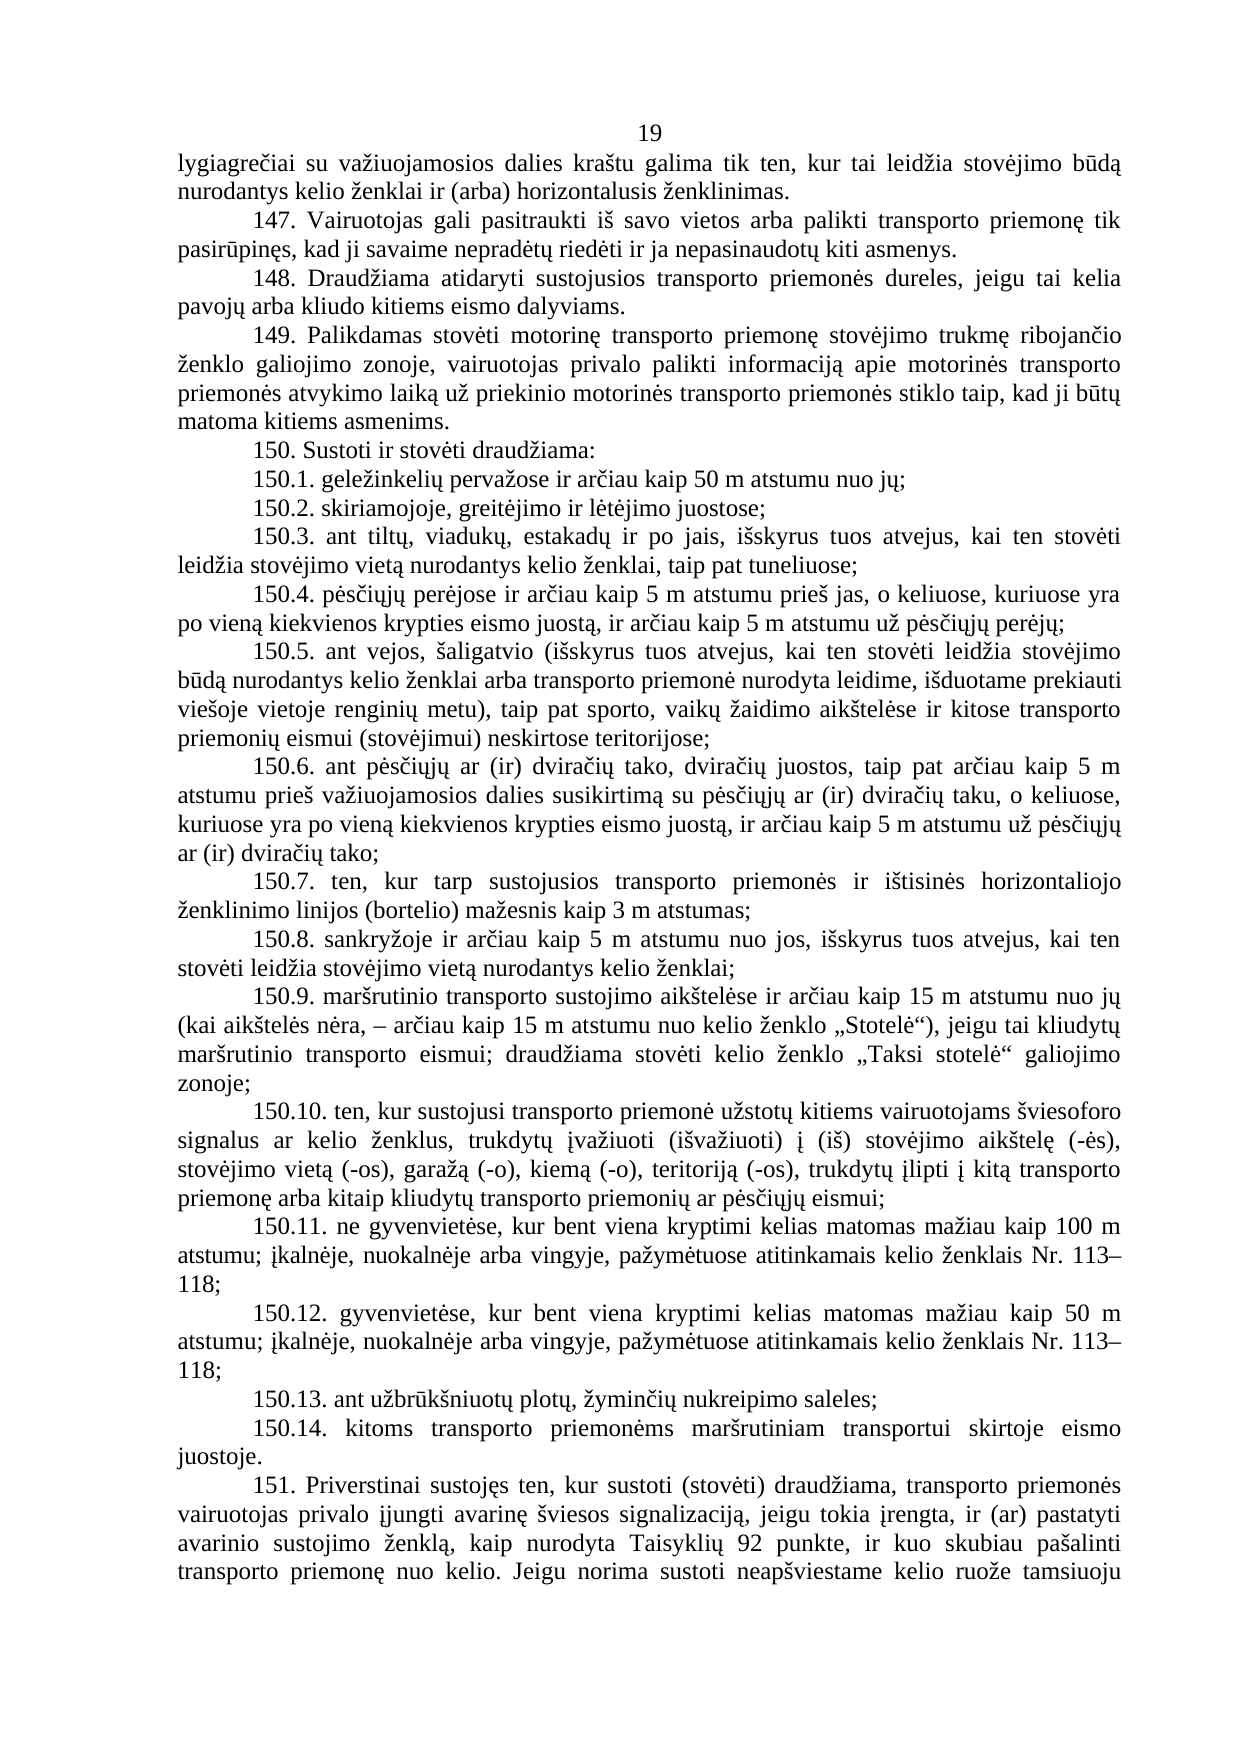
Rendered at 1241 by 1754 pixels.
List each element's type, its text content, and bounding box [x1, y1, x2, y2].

text 150.3. ant tiltų, viadukų, estakadų ir po jais, išskyrus tuos atvejus, kai ten stovėti leidžia stovėjimo vietą nurodantys kelio ženklai, taip pat tuneliuose; [177, 521, 1122, 579]
text 151. Priverstinai sustojęs ten, kur sustoti (stovėti) draudžiama, transporto priemonės vairuotojas privalo įjungti avarinę šviesos signalizaciją, jeigu tokia įrengta, ir (ar) pastatyti avarinio sustojimo ženklą, kaip nurodyta Taisyklių 92 punkte, ir kuo skubiau pašalinti transporto priemonę nuo kelio. Jeigu norima sustoti neapšviestame kelio ruože tamsiuoju [177, 1470, 1122, 1585]
text 147. Vairuotojas gali pasitraukti iš savo vietos arba palikti transporto priemonę tik pasirūpinęs, kad ji savaime nepradėtų riedėti ir ja nepasinaudotų kiti asmenys. [177, 205, 1122, 263]
text 150.11. ne gyvenvietėse, kur bent viena kryptimi kelias matomas mažiau kaip 100 m atstumu; įkalnėje, nuokalnėje arba vingyje, pažymėtuose atitinkamais kelio ženklais Nr. 113–118; [177, 1211, 1122, 1298]
text 150.14. kitoms transporto priemonėms maršrutiniam transportui skirtoje eismo juostoje. [177, 1413, 1122, 1470]
text 150.6. ant pėsčiųjų ar (ir) dviračių tako, dviračių juostos, taip pat arčiau kaip 5 m atstumu prieš važiuojamosios dalies susikirtimą su pėsčiųjų ar (ir) dviračių taku, o keliuose, kuriuose yra po vieną kiekvienos krypties eismo juostą, ir arčiau kaip 5 m atstumu už pėsčiųjų ar (ir) dviračių tako; [177, 751, 1122, 866]
text 150.9. maršrutinio transporto sustojimo aikštelėse ir arčiau kaip 15 m atstumu nuo jų (kai aikštelės nėra, – arčiau kaip 15 m atstumu nuo kelio ženklo „Stotelė“), jeigu tai kliudytų maršrutinio transporto eismui; draudžiama stovėti kelio ženklo „Taksi stotelė“ galiojimo zonoje; [177, 981, 1122, 1096]
text 150.1. geležinkelių pervažose ir arčiau kaip 50 m atstumu nuo jų; [177, 464, 1122, 493]
text 150.4. pėsčiųjų perėjose ir arčiau kaip 5 m atstumu prieš jas, o keliuose, kuriuose yra po vieną kiekvienos krypties eismo juostą, ir arčiau kaip 5 m atstumu už pėsčiųjų perėjų; [177, 579, 1122, 636]
text 150.2. skiriamojoje, greitėjimo ir lėtėjimo juostose; [177, 493, 1122, 521]
text 150. Sustoti ir stovėti draudžiama: [177, 435, 1122, 464]
text 150.8. sankryžoje ir arčiau kaip 5 m atstumu nuo jos, išskyrus tuos atvejus, kai ten stovėti leidžia stovėjimo vietą nurodantys kelio ženklai; [177, 924, 1122, 981]
text 150.5. ant vejos, šaligatvio (išskyrus tuos atvejus, kai ten stovėti leidžia stovėjimo būdą nurodantys kelio ženklai arba transporto priemonė nurodyta leidime, išduotame prekiauti viešoje vietoje renginių metu), taip pat sporto, vaikų žaidimo aikštelėse ir kitose transporto priemonių eismui (stovėjimui) neskirtose teritorijose; [177, 636, 1122, 751]
text 150.13. ant užbrūkšniuotų plotų, žyminčių nukreipimo saleles; [177, 1384, 1122, 1413]
text lygiagrečiai su važiuojamosios dalies kraštu galima tik ten, kur tai leidžia stovėjimo būdą nurodantys kelio ženklai ir (arba) horizontalusis ženklinimas. [177, 148, 1122, 205]
text 150.12. gyvenvietėse, kur bent viena kryptimi kelias matomas mažiau kaip 50 m atstumu; įkalnėje, nuokalnėje arba vingyje, pažymėtuose atitinkamais kelio ženklais Nr. 113–118; [177, 1298, 1122, 1384]
text 148. Draudžiama atidaryti sustojusios transporto priemonės dureles, jeigu tai kelia pavojų arba kliudo kitiems eismo dalyviams. [177, 263, 1122, 320]
text 149. Palikdamas stovėti motorinę transporto priemonę stovėjimo trukmę ribojančio ženklo galiojimo zonoje, vairuotojas privalo palikti informaciją apie motorinės transporto priemonės atvykimo laiką už priekinio motorinės transporto priemonės stiklo taip, kad ji būtų matoma kitiems asmenims. [177, 320, 1122, 435]
text 150.7. ten, kur tarp sustojusios transporto priemonės ir ištisinės horizontaliojo ženklinimo linijos (bortelio) mažesnis kaip 3 m atstumas; [177, 866, 1122, 924]
text 150.10. ten, kur sustojusi transporto priemonė užstotų kitiems vairuotojams šviesoforo signalus ar kelio ženklus, trukdytų įvažiuoti (išvažiuoti) į (iš) stovėjimo aikštelę (-ės), stovėjimo vietą (-os), garažą (-o), kiemą (-o), teritoriją (-os), trukdytų įlipti į kitą transporto priemonę arba kitaip kliudytų transporto priemonių ar pėsčiųjų eismui; [177, 1096, 1122, 1211]
